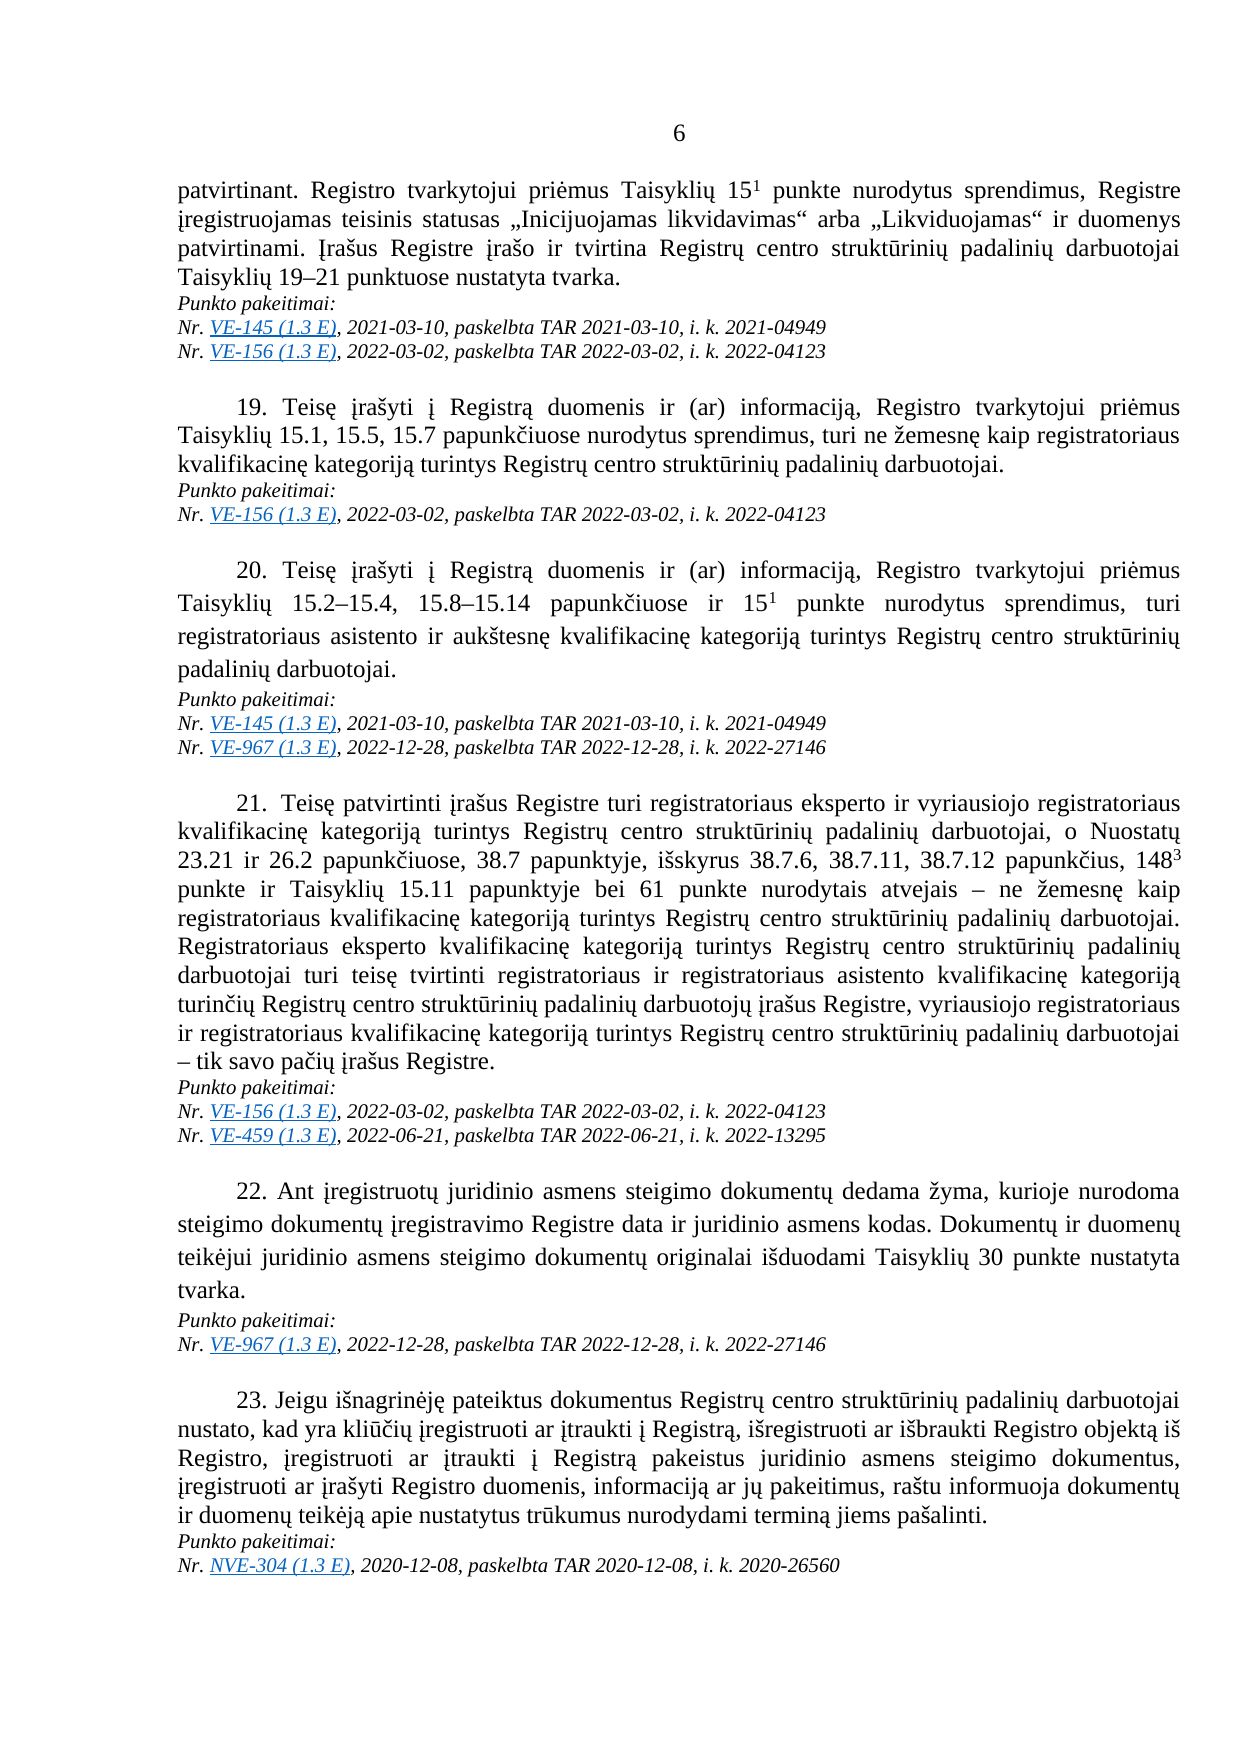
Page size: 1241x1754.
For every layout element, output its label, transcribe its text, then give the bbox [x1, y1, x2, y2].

text Nr. VE-145 (1.3 E), 2021-03-10, paskelbta TAR 2021-03-10, i. k. 2021-04949 [177, 315, 1181, 339]
text Nr. VE-145 (1.3 E), 2021-03-10, paskelbta TAR 2021-03-10, i. k. 2021-04949 [177, 711, 1181, 735]
text Nr. VE-967 (1.3 E), 2022-12-28, paskelbta TAR 2022-12-28, i. k. 2022-27146 [177, 735, 1181, 759]
text Nr. VE-156 (1.3 E), 2022-03-02, paskelbta TAR 2022-03-02, i. k. 2022-04123 [177, 502, 1181, 526]
text 21. Teisę patvirtinti įrašus Registre turi registratoriaus eksperto ir vyriausiojo registratoriaus kvalifikacinę kategoriją turintys Registrų centro struktūrinių padalinių darbuotojai, o Nuostatų 23.21 ir 26.2 papunkčiuose, 38.7 papunktyje, išskyrus 38.7.6, 38.7.11, 38.7.12 papunkčius, 1483 punkte ir Taisyklių 15.11 papunktyje bei 61 punkte nurodytais atvejais – ne žemesnę kaip registratoriaus kvalifikacinę kategoriją turintys Registrų centro struktūrinių padalinių darbuotojai. Registratoriaus eksperto kvalifikacinę kategoriją turintys Registrų centro struktūrinių padalinių darbuotojai turi teisę tvirtinti registratoriaus ir registratoriaus asistento kvalifikacinę kategoriją turinčių Registrų centro struktūrinių padalinių darbuotojų įrašus Registre, vyriausiojo registratoriaus ir registratoriaus kvalifikacinę kategoriją turintys Registrų centro struktūrinių padalinių darbuotojai – tik savo pačių įrašus Registre. [177, 788, 1181, 1075]
text Punkto pakeitimai: [177, 291, 1181, 315]
text 19. Teisę įrašyti į Registrą duomenis ir (ar) informaciją, Registro tvarkytojui priėmus Taisyklių 15.1, 15.5, 15.7 papunkčiuose nurodytus sprendimus, turi ne žemesnę kaip registratoriaus kvalifikacinę kategoriją turintys Registrų centro struktūrinių padalinių darbuotojai. [177, 392, 1181, 478]
text patvirtinant. Registro tvarkytojui priėmus Taisyklių 151 punkte nurodytus sprendimus, Registre įregistruojamas teisinis statusas „Inicijuojamas likvidavimas“ arba „Likviduojamas“ ir duomenys patvirtinami. Įrašus Registre įrašo ir tvirtina Registrų centro struktūrinių padalinių darbuotojai Taisyklių 19–21 punktuose nustatyta tvarka. [177, 176, 1181, 291]
text 22. Ant įregistruotų juridinio asmens steigimo dokumentų dedama žyma, kurioje nurodoma steigimo dokumentų įregistravimo Registre data ir juridinio asmens kodas. Dokumentų ir duomenų teikėjui juridinio asmens steigimo dokumentų originalai išduodami Taisyklių 30 punkte nustatyta tvarka. [177, 1176, 1181, 1304]
text Nr. VE-156 (1.3 E), 2022-03-02, paskelbta TAR 2022-03-02, i. k. 2022-04123 [177, 339, 1181, 363]
text Punkto pakeitimai: [177, 1308, 1181, 1332]
text 23. Jeigu išnagrinėję pateiktus dokumentus Registrų centro struktūrinių padalinių darbuotojai nustato, kad yra kliūčių įregistruoti ar įtraukti į Registrą, išregistruoti ar išbraukti Registro objektą iš Registro, įregistruoti ar įtraukti į Registrą pakeistus juridinio asmens steigimo dokumentus, įregistruoti ar įrašyti Registro duomenis, informaciją ar jų pakeitimus, raštu informuoja dokumentų ir duomenų teikėją apie nustatytus trūkumus nurodydami terminą jiems pašalinti. [177, 1385, 1181, 1529]
text Punkto pakeitimai: [177, 1075, 1181, 1099]
text Punkto pakeitimai: [177, 478, 1181, 502]
text Nr. NVE-304 (1.3 E), 2020-12-08, paskelbta TAR 2020-12-08, i. k. 2020-26560 [177, 1553, 1181, 1577]
text Nr. VE-156 (1.3 E), 2022-03-02, paskelbta TAR 2022-03-02, i. k. 2022-04123 [177, 1099, 1181, 1123]
text Nr. VE-459 (1.3 E), 2022-06-21, paskelbta TAR 2022-06-21, i. k. 2022-13295 [177, 1123, 1181, 1147]
text Punkto pakeitimai: [177, 687, 1181, 711]
text 20. Teisę įrašyti į Registrą duomenis ir (ar) informaciją, Registro tvarkytojui priėmus Taisyklių 15.2–15.4, 15.8–15.14 papunkčiuose ir 151 punkte nurodytus sprendimus, turi registratoriaus asistento ir aukštesnę kvalifikacinę kategoriją turintys Registrų centro struktūrinių padalinių darbuotojai. [177, 555, 1181, 682]
text Nr. VE-967 (1.3 E), 2022-12-28, paskelbta TAR 2022-12-28, i. k. 2022-27146 [177, 1332, 1181, 1356]
text Punkto pakeitimai: [177, 1529, 1181, 1553]
